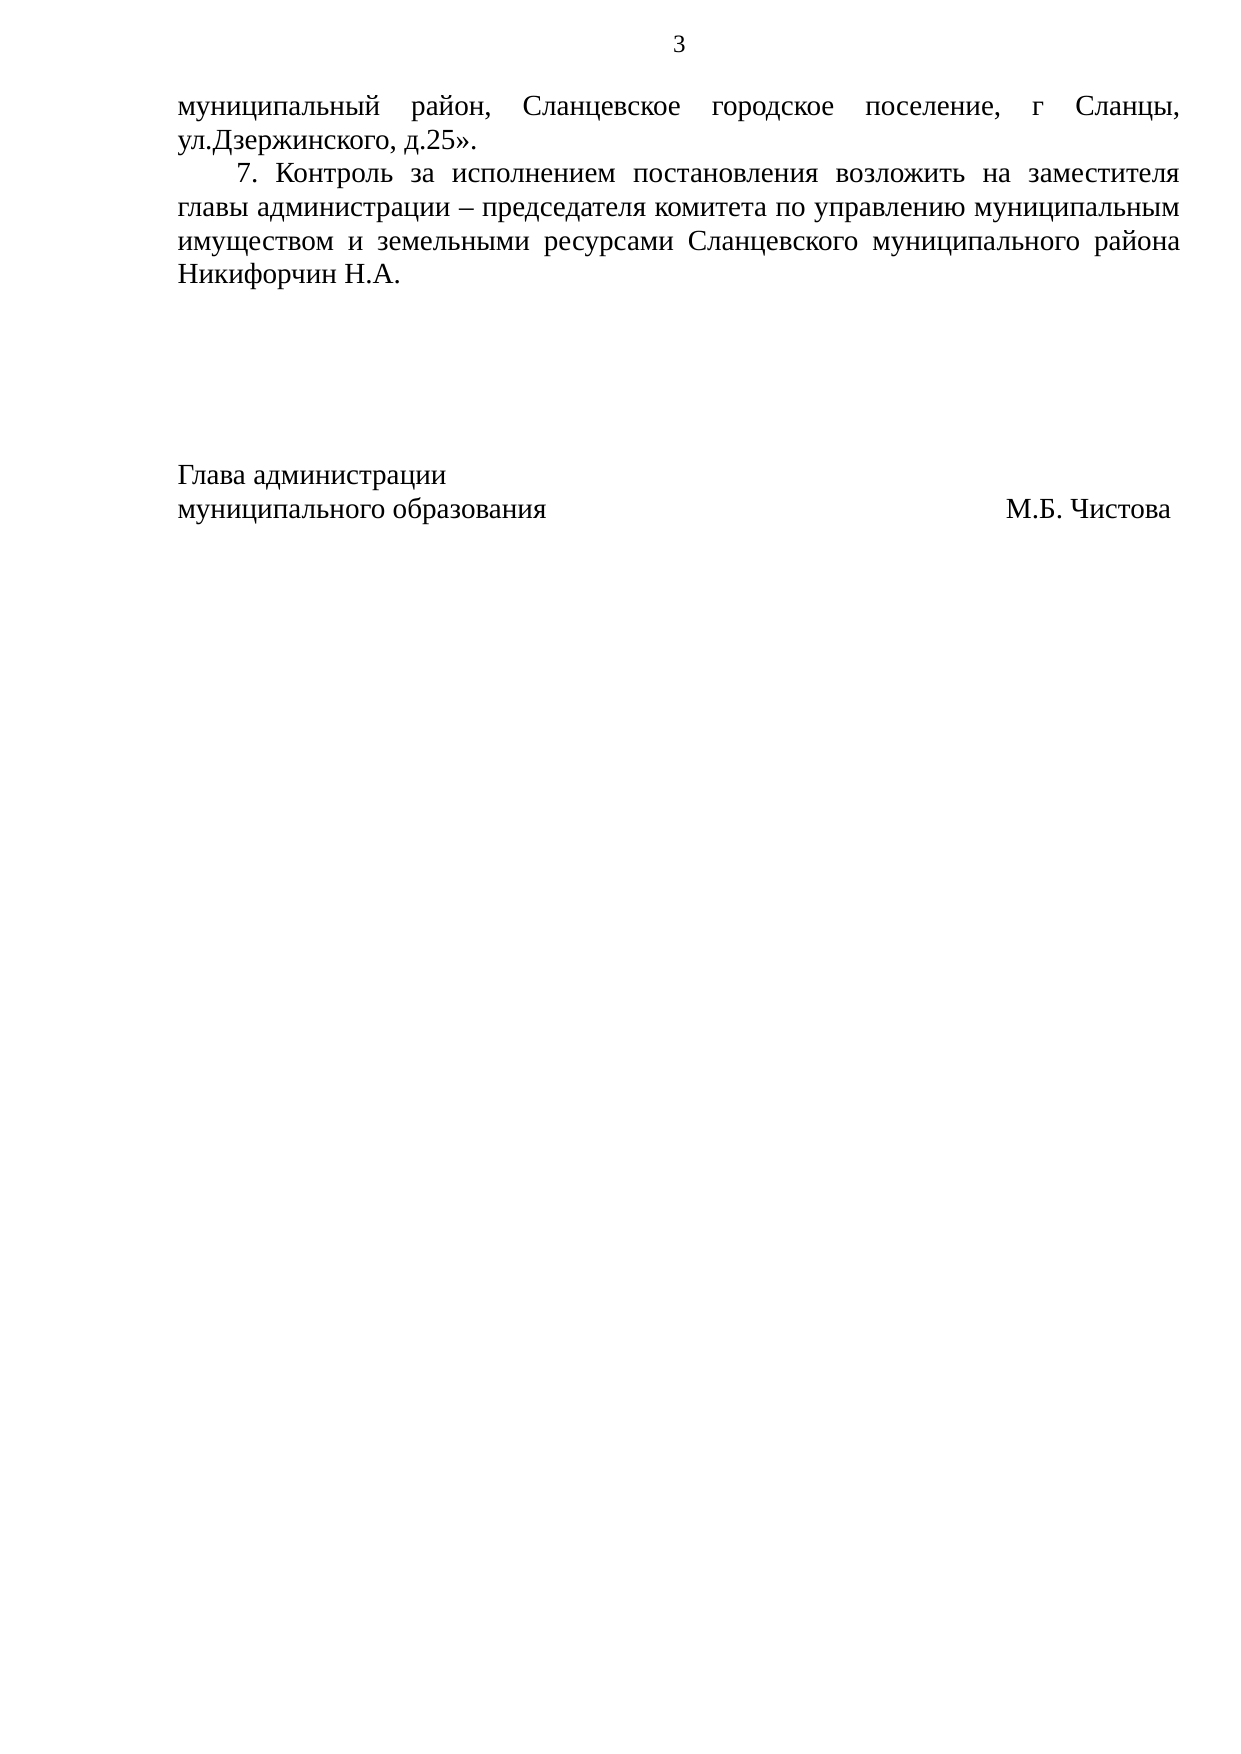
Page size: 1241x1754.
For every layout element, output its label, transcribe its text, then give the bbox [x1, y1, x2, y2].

text муниципальный район, Сланцевское городское поселение, г Сланцы, ул.Дзержинского, д.25». [177, 88, 1181, 156]
text 7. Контроль за исполнением постановления возложить на заместителя главы администрации – председателя комитета по управлению муниципальным имуществом и земельными ресурсами Сланцевского муниципального района Никифорчин Н.А. [177, 156, 1181, 290]
text муниципального образования М.Б. Чистова [177, 491, 1181, 524]
text Глава администрации [177, 457, 1181, 491]
